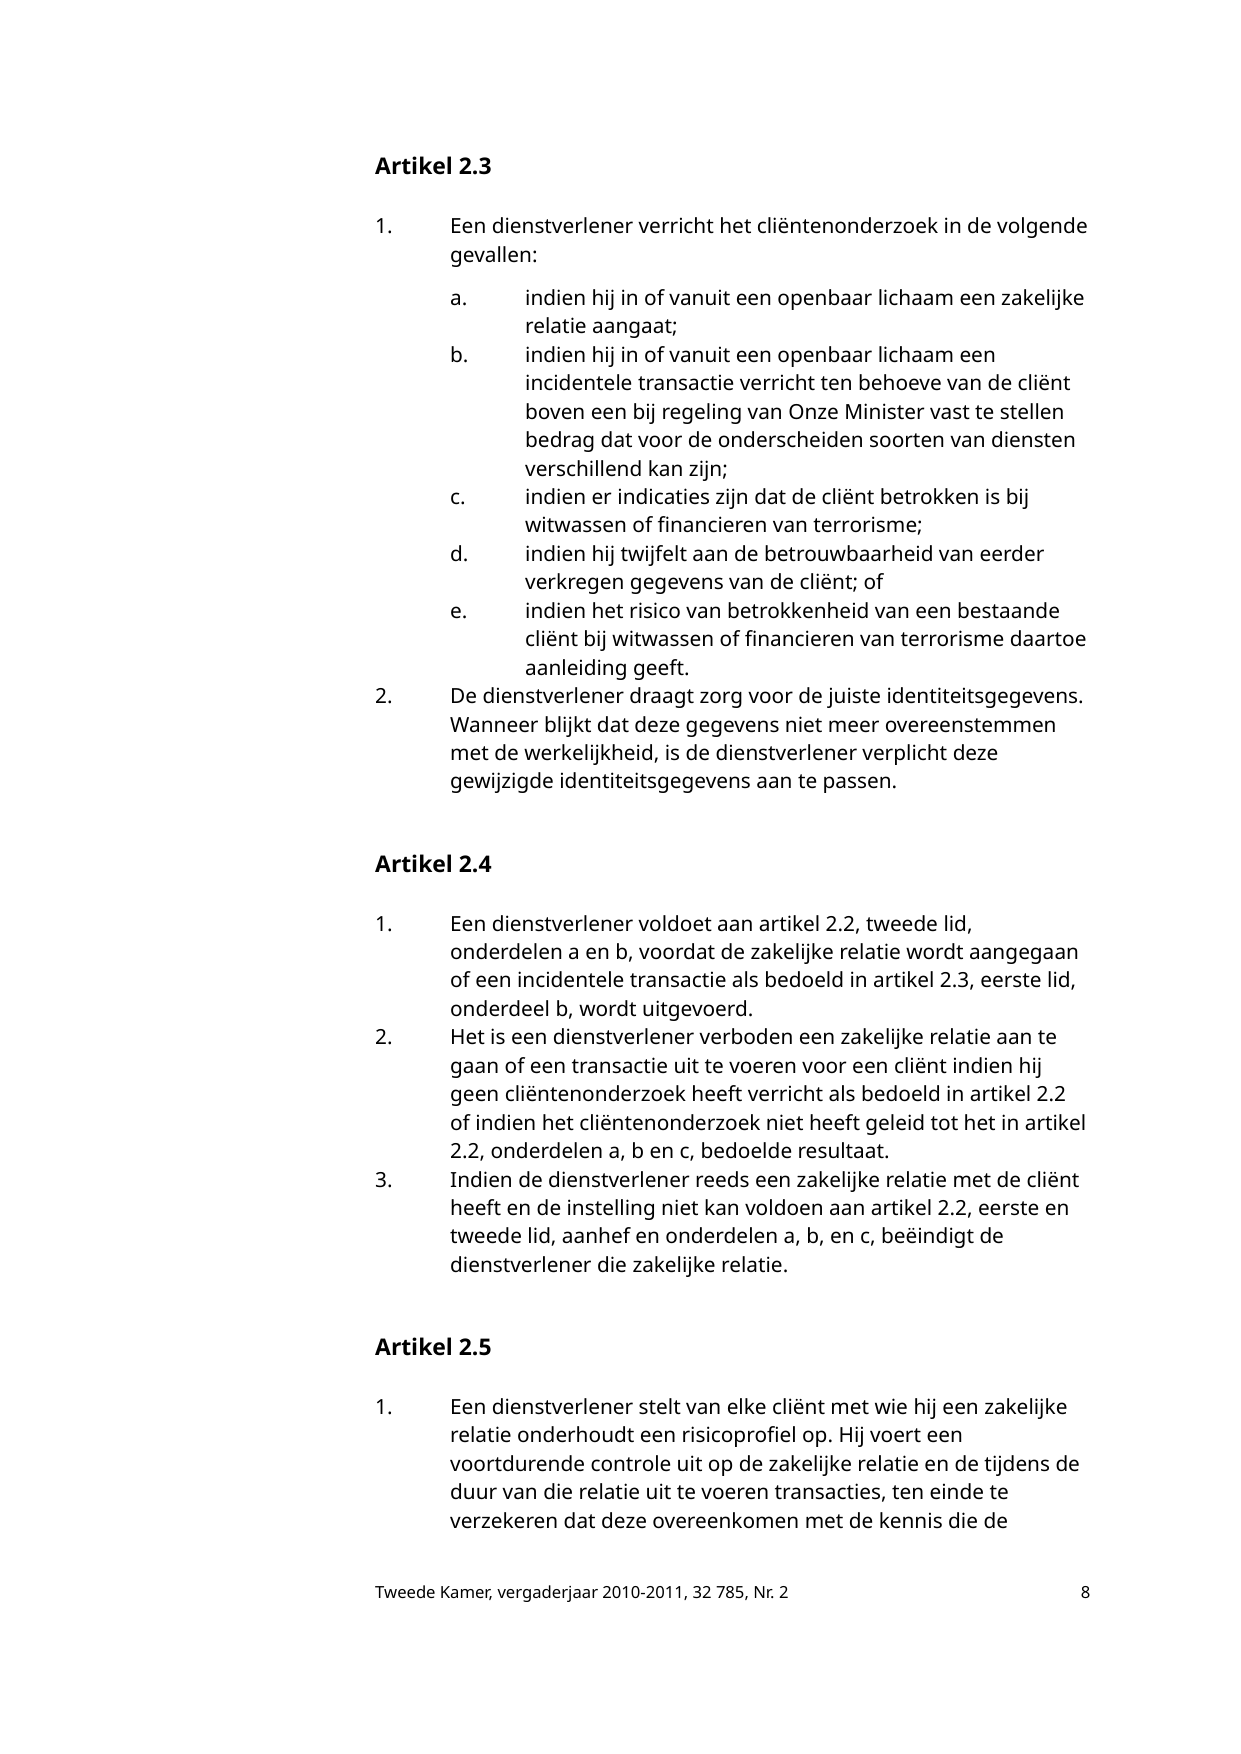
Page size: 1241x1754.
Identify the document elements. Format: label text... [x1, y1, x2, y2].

list Een dienstverlener stelt van elke cliënt met wie hij een zakelijke relatie onderhoudt een risicoprofiel op. Hij voert een voortdurende controle uit op de zakelijke relatie en de tijdens de duur van die relatie uit te voeren transacties, ten einde te verzekeren dat deze overeenkomen met de kennis die de [375, 1392, 1090, 1534]
subtitle Artikel 2.3 [375, 150, 1090, 181]
list indien er indicaties zijn dat de cliënt betrokken is bij witwassen of financieren van terrorisme; [450, 482, 1090, 539]
subtitle Artikel 2.4 [375, 847, 1090, 879]
list De dienstverlener draagt zorg voor de juiste identiteitsgegevens. Wanneer blijkt dat deze gegevens niet meer overeenstemmen met de werkelijkheid, is de dienstverlener verplicht deze gewijzigde identiteitsgegevens aan te passen. [375, 681, 1090, 795]
list Een dienstverlener verricht het cliëntenonderzoek in de volgende gevallen: [375, 211, 1090, 268]
list indien hij in of vanuit een openbaar lichaam een zakelijke relatie aangaat; [450, 283, 1090, 340]
list Een dienstverlener voldoet aan artikel 2.2, tweede lid, onderdelen a en b, voordat de zakelijke relatie wordt aangegaan of een incidentele transactie als bedoeld in artikel 2.3, eerste lid, onderdeel b, wordt uitgevoerd. [375, 909, 1090, 1022]
list indien hij in of vanuit een openbaar lichaam een incidentele transactie verricht ten behoeve van de cliënt boven een bij regeling van Onze Minister vast te stellen bedrag dat voor de onderscheiden soorten van diensten verschillend kan zijn; [450, 340, 1090, 482]
list indien hij twijfelt aan de betrouwbaarheid van eerder verkregen gegevens van de cliënt; of [450, 539, 1090, 596]
subtitle Artikel 2.5 [375, 1331, 1090, 1362]
list Het is een dienstverlener verboden een zakelijke relatie aan te gaan of een transactie uit te voeren voor een cliënt indien hij geen cliëntenonderzoek heeft verricht als bedoeld in artikel 2.2 of indien het cliëntenonderzoek niet heeft geleid tot het in artikel 2.2, onderdelen a, b en c, bedoelde resultaat. [375, 1022, 1090, 1165]
list Indien de dienstverlener reeds een zakelijke relatie met de cliënt heeft en de instelling niet kan voldoen aan artikel 2.2, eerste en tweede lid, aanhef en onderdelen a, b, en c, beëindigt de dienstverlener die zakelijke relatie. [375, 1165, 1090, 1278]
list indien het risico van betrokkenheid van een bestaande cliënt bij witwassen of financieren van terrorisme daartoe aanleiding geeft. [450, 596, 1090, 681]
